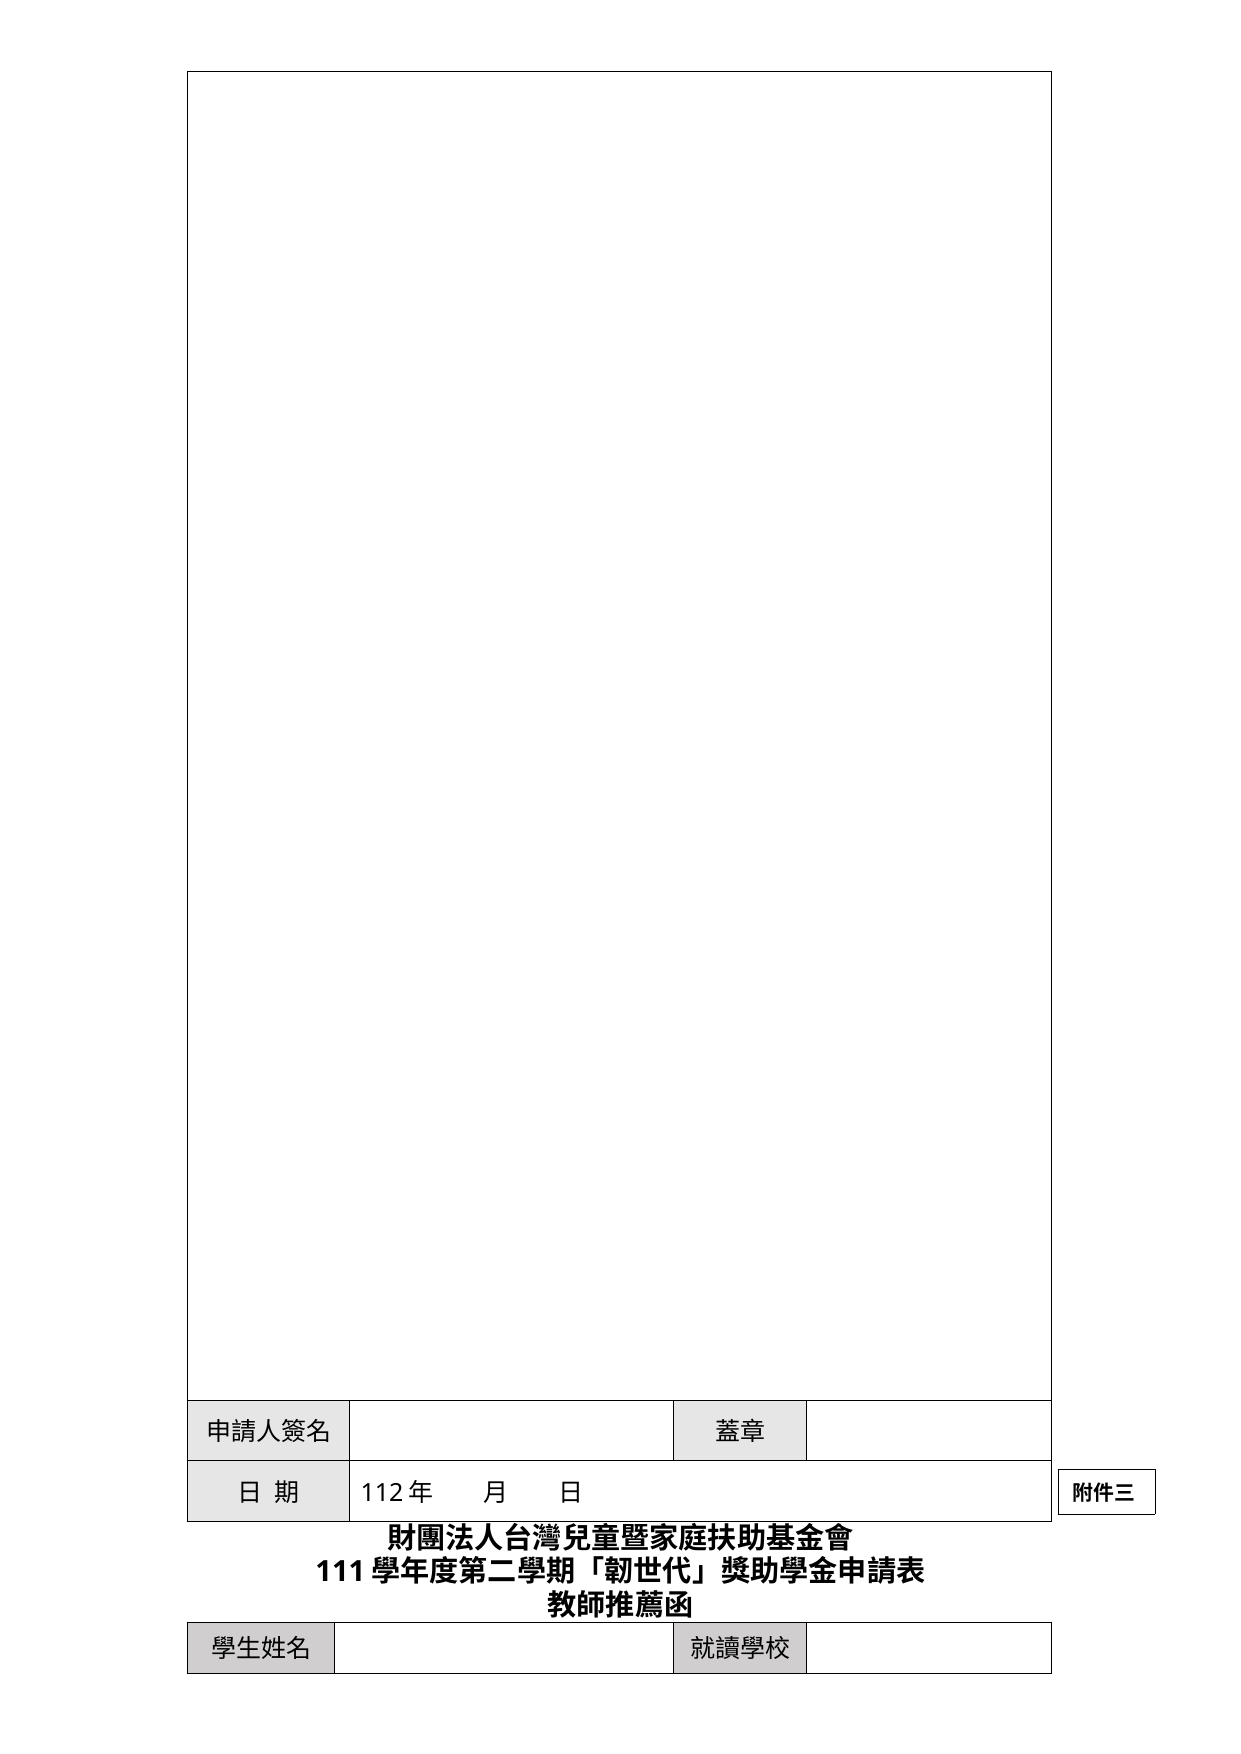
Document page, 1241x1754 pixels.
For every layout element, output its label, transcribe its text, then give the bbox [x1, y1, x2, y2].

table_header [807, 1623, 1051, 1673]
table_cell [188, 72, 1051, 1400]
text 附件三 [1072, 1476, 1140, 1507]
table_cell 蓋章 [674, 1401, 806, 1460]
text 教師推薦函 [187, 1588, 1053, 1622]
text [1059, 1470, 1155, 1514]
table_header [335, 1623, 673, 1673]
table_cell 112年 月 日 [350, 1461, 1051, 1521]
table_header 就讀學校 [674, 1623, 806, 1673]
text 111學年度第二學期「韌世代」獎助學金申請表 [187, 1555, 1053, 1588]
table_cell 日 期 [188, 1461, 349, 1521]
table_header 學生姓名 [188, 1623, 334, 1673]
table_cell [807, 1401, 1051, 1460]
table_cell [350, 1401, 673, 1460]
table_cell 申請人簽名 [188, 1401, 349, 1460]
text 財團法人台灣兒童暨家庭扶助基金會 [187, 1522, 1053, 1555]
